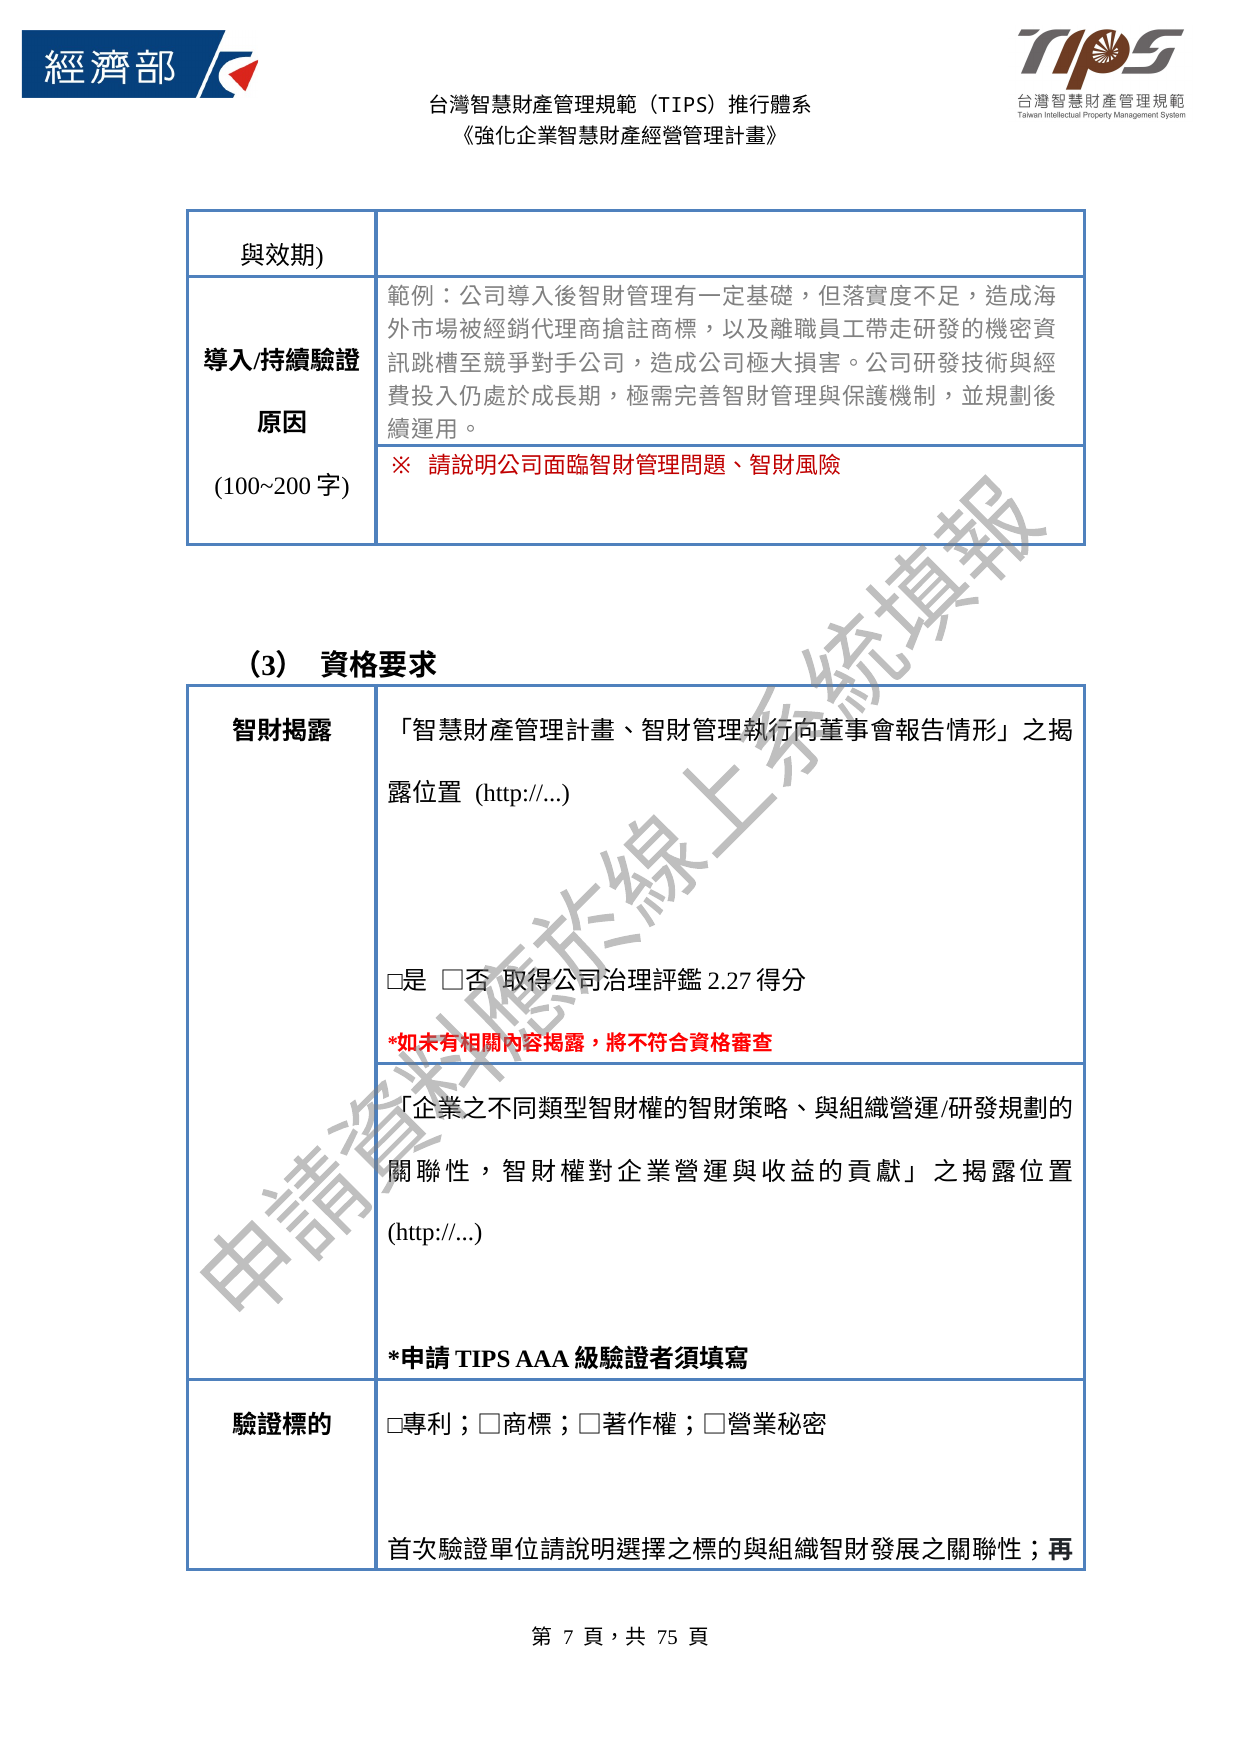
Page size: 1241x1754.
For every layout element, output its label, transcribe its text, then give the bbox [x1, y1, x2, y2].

table_header 「智慧財產管理計畫、智財管理執行向董事會報告情形」之揭露位置 (http://...) □是 □否 取得公司治理評鑑2.27得分 *如未有相關內容揭露，將不符合資格審查 [378, 687, 1083, 1062]
subtitle 資格要求 [232, 621, 1053, 684]
table_cell ※ 請說明公司面臨智財管理問題、智財風險 [378, 447, 1083, 543]
table_cell 導入/持續驗證原因 (100~200字) [189, 278, 374, 543]
table_cell 「企業之不同類型智財權的智財策略、與組織營運/研發規劃的關聯性，智財權對企業營運與收益的貢獻」之揭露位置 (http://...) *申請TIPS AAA級驗證者須填寫 [378, 1065, 1083, 1377]
table_cell 範例：公司導入後智財管理有一定基礎，但落實度不足，造成海外市場被經銷代理商搶註商標，以及離職員工帶走研發的機密資訊跳槽至競爭對手公司，造成公司極大損害。公司研發技術與經費投入仍處於成長期，極需完善智財管理與保護機制，並規劃後續運用。 [378, 278, 1083, 444]
table_cell 驗證標的 [189, 1381, 374, 1568]
table_cell [378, 212, 1083, 275]
table_cell 與效期) [189, 212, 374, 275]
table_header 智財揭露 [189, 687, 374, 1377]
table_cell □專利；□商標；□著作權；□營業秘密 首次驗證單位請說明選擇之標的與組織智財發展之關聯性；再 [378, 1381, 1083, 1568]
